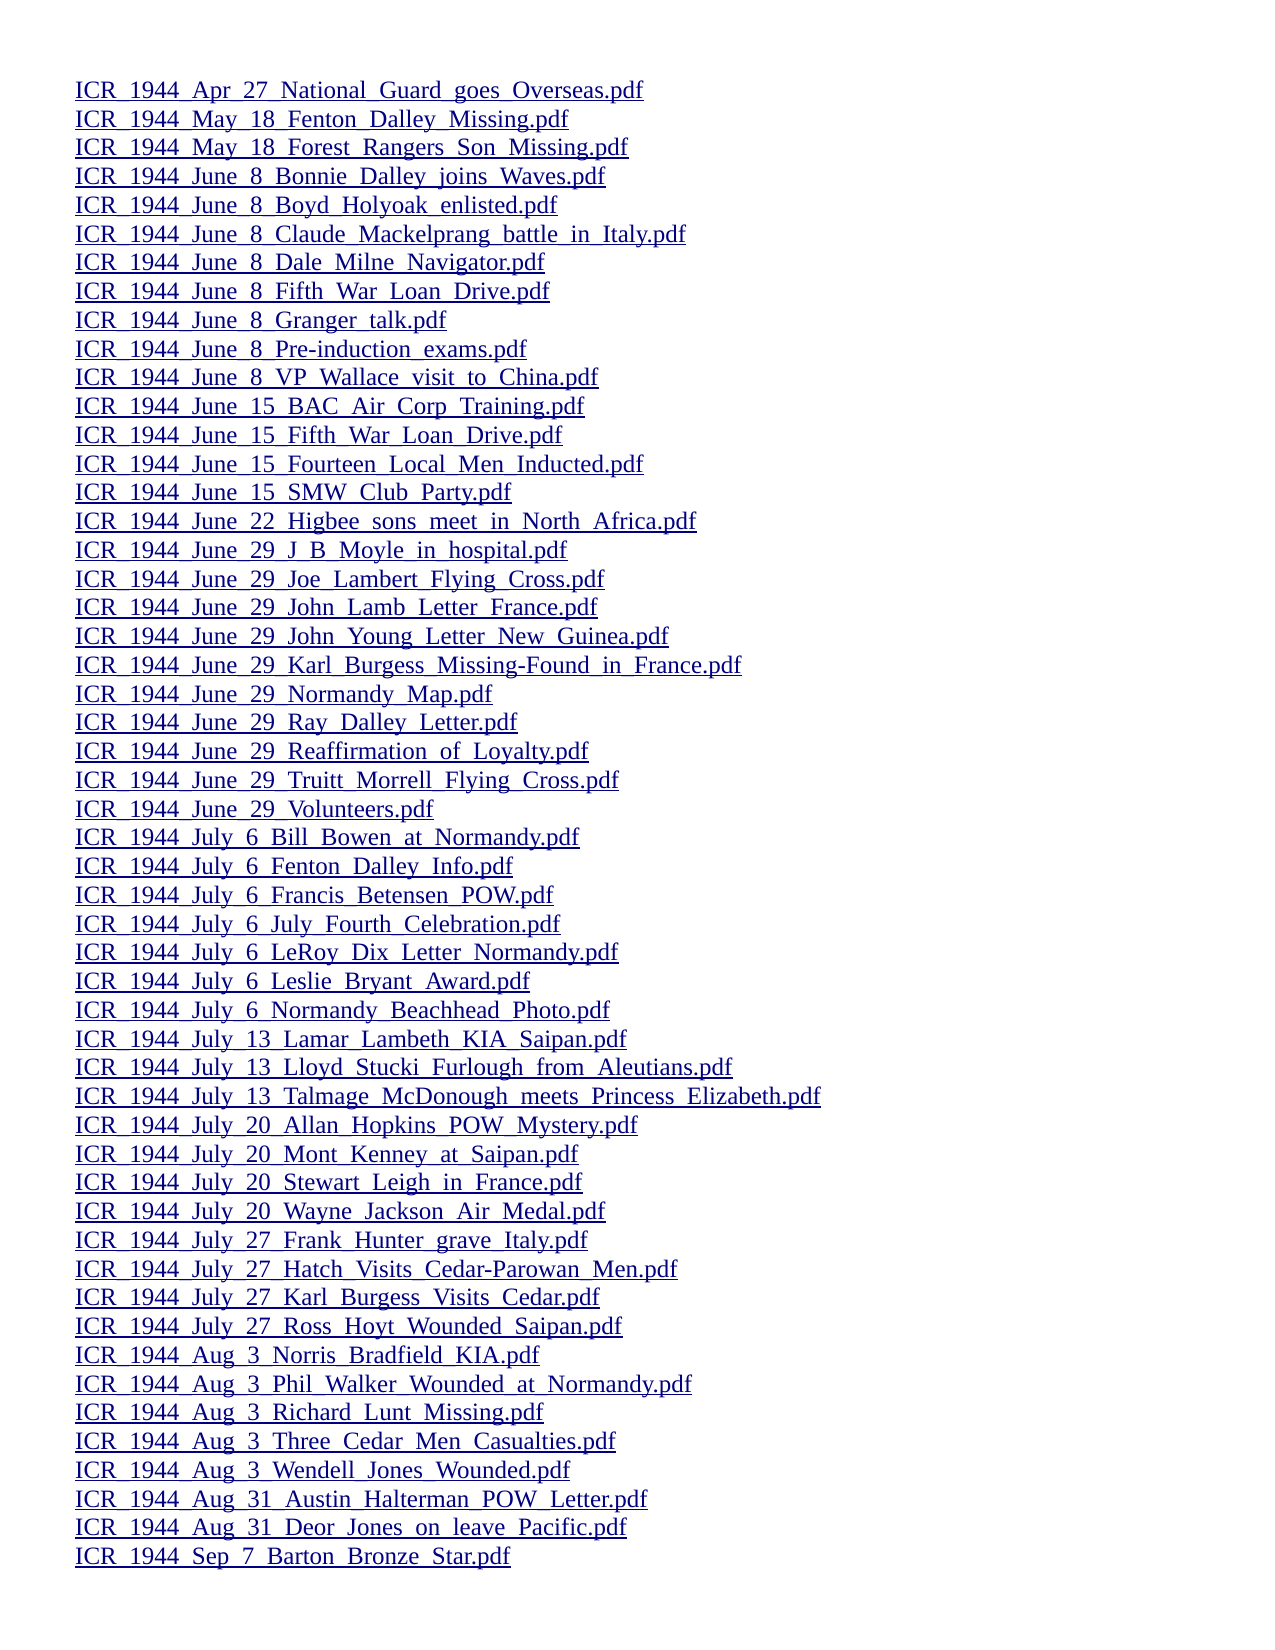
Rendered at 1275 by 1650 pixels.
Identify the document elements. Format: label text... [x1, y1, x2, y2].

text ICR_1944_July_27_Hatch_Visits_Cedar-Parowan_Men.pdf [75, 1254, 1200, 1282]
text ICR_1944_July_20_Stewart_Leigh_in_France.pdf [75, 1167, 1200, 1196]
text ICR_1944_June_8_Granger_talk.pdf [75, 305, 1200, 334]
text ICR_1944_June_29_Joe_Lambert_Flying_Cross.pdf [75, 564, 1200, 592]
text ICR_1944_June_8_Boyd_Holyoak_enlisted.pdf [75, 190, 1200, 219]
text ICR_1944_July_6_LeRoy_Dix_Letter_Normandy.pdf [75, 937, 1200, 966]
text ICR_1944_June_15_Fifth_War_Loan_Drive.pdf [75, 420, 1200, 449]
text ICR_1944_June_29_John_Young_Letter_New_Guinea.pdf [75, 621, 1200, 650]
text ICR_1944_July_27_Karl_Burgess_Visits_Cedar.pdf [75, 1282, 1200, 1311]
text ICR_1944_July_6_Francis_Betensen_POW.pdf [75, 880, 1200, 909]
text ICR_1944_June_29_Truitt_Morrell_Flying_Cross.pdf [75, 765, 1200, 794]
text ICR_1944_June_15_Fourteen_Local_Men_Inducted.pdf [75, 449, 1200, 477]
text ICR_1944_July_13_Talmage_McDonough_meets_Princess_Elizabeth.pdf [75, 1081, 1200, 1110]
text ICR_1944_July_6_Fenton_Dalley_Info.pdf [75, 851, 1200, 880]
text ICR_1944_June_29_Karl_Burgess_Missing-Found_in_France.pdf [75, 650, 1200, 679]
text ICR_1944_June_29_John_Lamb_Letter_France.pdf [75, 592, 1200, 621]
text ICR_1944_June_29_Normandy_Map.pdf [75, 679, 1200, 707]
text ICR_1944_June_8_VP_Wallace_visit_to_China.pdf [75, 362, 1200, 391]
text ICR_1944_June_29_J_B_Moyle_in_hospital.pdf [75, 535, 1200, 564]
text ICR_1944_Aug_3_Wendell_Jones_Wounded.pdf [75, 1455, 1200, 1484]
text ICR_1944_June_29_Volunteers.pdf [75, 794, 1200, 822]
text ICR_1944_Aug_3_Richard_Lunt_Missing.pdf [75, 1397, 1200, 1426]
text ICR_1944_June_22_Higbee_sons_meet_in_North_Africa.pdf [75, 506, 1200, 535]
text ICR_1944_July_27_Ross_Hoyt_Wounded_Saipan.pdf [75, 1311, 1200, 1340]
text ICR_1944_July_20_Allan_Hopkins_POW_Mystery.pdf [75, 1110, 1200, 1139]
text ICR_1944_Apr_27_National_Guard_goes_Overseas.pdf [75, 75, 1200, 104]
text ICR_1944_Aug_3_Norris_Bradfield_KIA.pdf [75, 1340, 1200, 1369]
text ICR_1944_Aug_31_Austin_Halterman_POW_Letter.pdf [75, 1484, 1200, 1512]
text ICR_1944_Aug_31_Deor_Jones_on_leave_Pacific.pdf [75, 1512, 1200, 1541]
text ICR_1944_July_6_Leslie_Bryant_Award.pdf [75, 966, 1200, 995]
text ICR_1944_Aug_3_Three_Cedar_Men_Casualties.pdf [75, 1426, 1200, 1455]
text ICR_1944_Aug_3_Phil_Walker_Wounded_at_Normandy.pdf [75, 1369, 1200, 1397]
text ICR_1944_June_8_Claude_Mackelprang_battle_in_Italy.pdf [75, 219, 1200, 247]
text ICR_1944_July_20_Mont_Kenney_at_Saipan.pdf [75, 1139, 1200, 1167]
text ICR_1944_July_6_Bill_Bowen_at_Normandy.pdf [75, 822, 1200, 851]
text ICR_1944_June_29_Reaffirmation_of_Loyalty.pdf [75, 736, 1200, 765]
text ICR_1944_June_8_Bonnie_Dalley_joins_Waves.pdf [75, 161, 1200, 190]
text ICR_1944_June_8_Pre-induction_exams.pdf [75, 334, 1200, 362]
text ICR_1944_July_13_Lloyd_Stucki_Furlough_from_Aleutians.pdf [75, 1052, 1200, 1081]
text ICR_1944_June_8_Dale_Milne_Navigator.pdf [75, 247, 1200, 276]
text ICR_1944_June_15_SMW_Club_Party.pdf [75, 477, 1200, 506]
text ICR_1944_July_13_Lamar_Lambeth_KIA_Saipan.pdf [75, 1024, 1200, 1052]
text ICR_1944_Sep_7_Barton_Bronze_Star.pdf [75, 1541, 1200, 1570]
text ICR_1944_June_29_Ray_Dalley_Letter.pdf [75, 707, 1200, 736]
text ICR_1944_July_6_Normandy_Beachhead_Photo.pdf [75, 995, 1200, 1024]
text ICR_1944_June_8_Fifth_War_Loan_Drive.pdf [75, 276, 1200, 305]
text ICR_1944_May_18_Forest_Rangers_Son_Missing.pdf [75, 132, 1200, 161]
text ICR_1944_July_6_July_Fourth_Celebration.pdf [75, 909, 1200, 937]
text ICR_1944_May_18_Fenton_Dalley_Missing.pdf [75, 104, 1200, 132]
text ICR_1944_July_20_Wayne_Jackson_Air_Medal.pdf [75, 1196, 1200, 1225]
text ICR_1944_July_27_Frank_Hunter_grave_Italy.pdf [75, 1225, 1200, 1254]
text ICR_1944_June_15_BAC_Air_Corp_Training.pdf [75, 391, 1200, 420]
